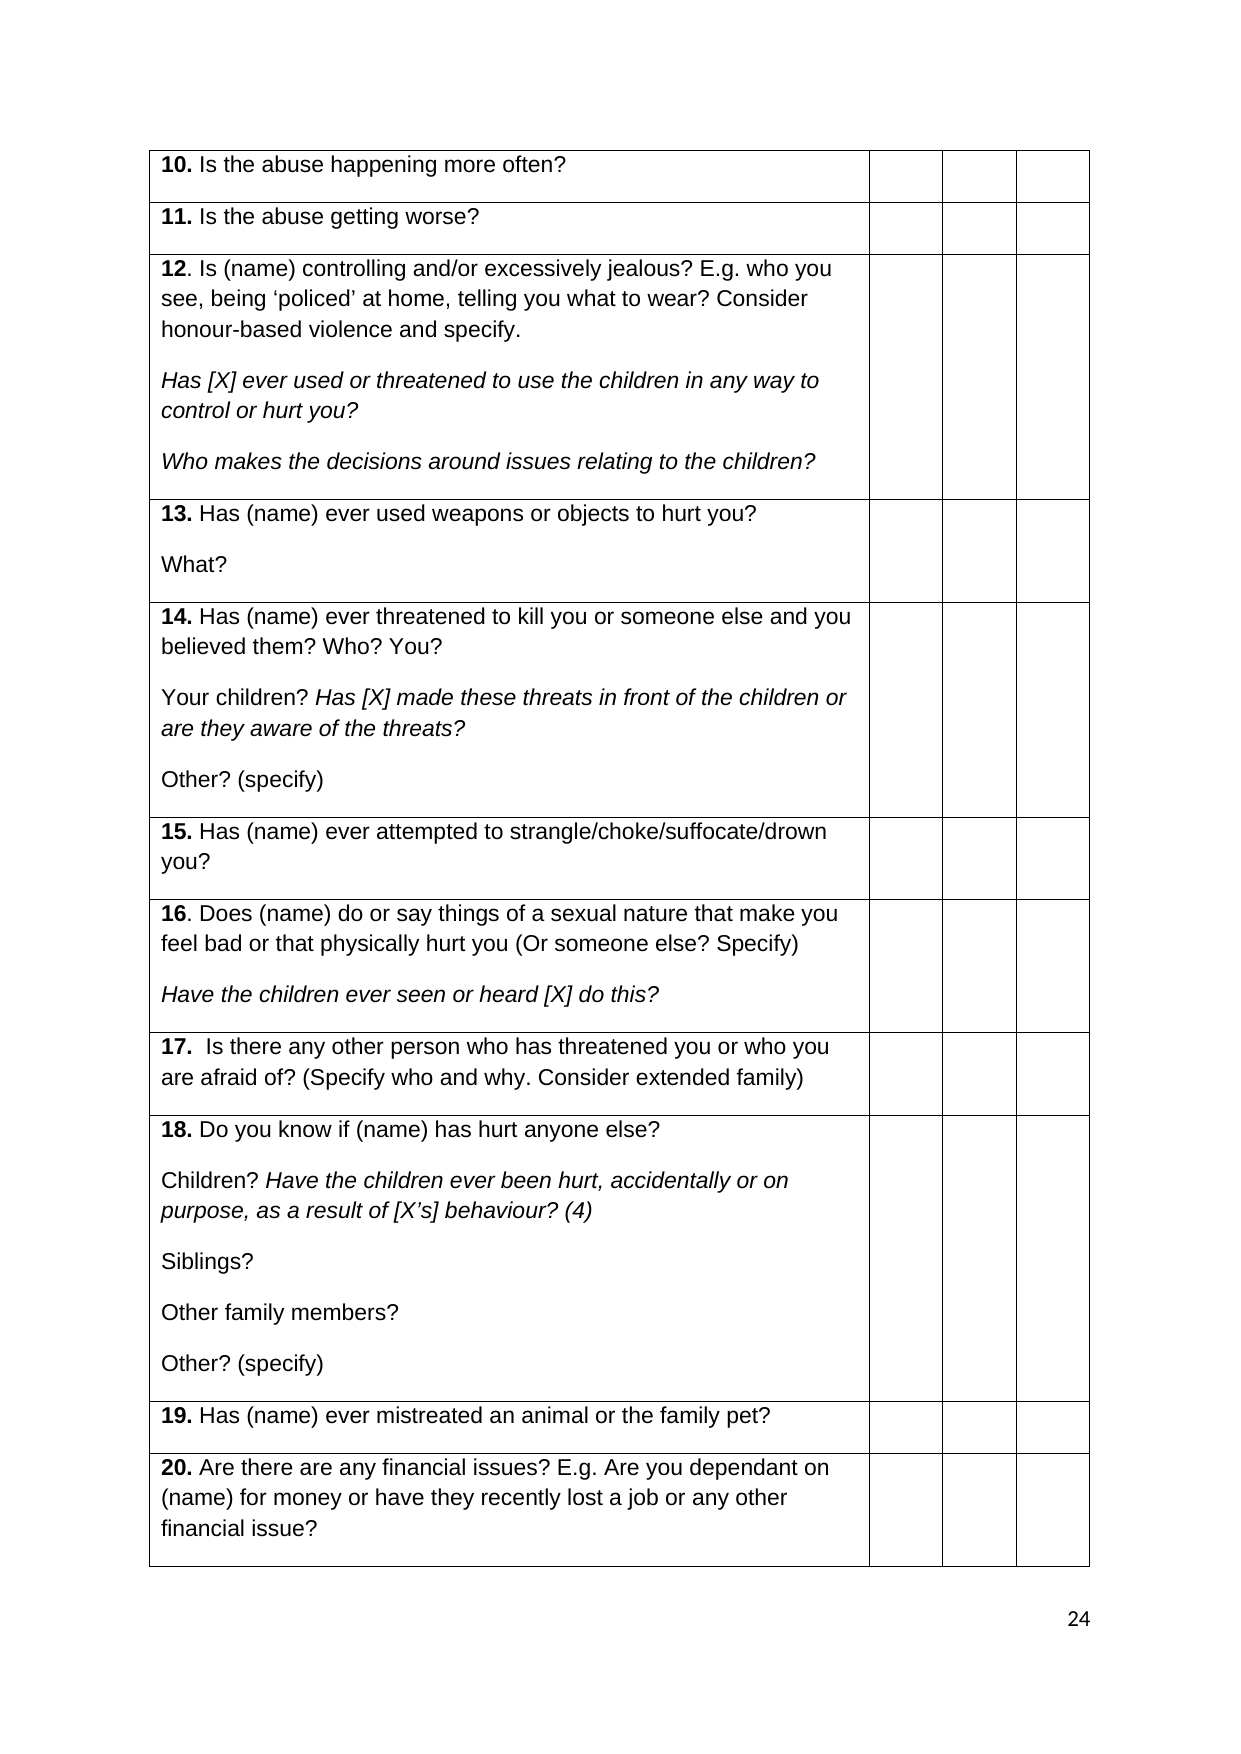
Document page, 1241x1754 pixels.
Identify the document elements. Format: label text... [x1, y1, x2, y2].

table_cell [870, 255, 942, 499]
table_cell [943, 818, 1016, 899]
table_cell [943, 1116, 1016, 1401]
table_cell 18. Do you know if (name) has hurt anyone else? Children? Have the children ever been hurt, accidentally or on purpose, as a result of [X’s] behaviour? (4) Siblings? Other family members? Other? (specify) [150, 1116, 869, 1401]
table_cell [943, 203, 1016, 254]
table_cell [943, 255, 1016, 499]
table_cell [943, 1454, 1016, 1566]
table_cell 19. Has (name) ever mistreated an animal or the family pet? [150, 1402, 869, 1453]
table_cell [1017, 818, 1089, 899]
table_cell 15. Has (name) ever attempted to strangle/choke/suffocate/drown you? [150, 818, 869, 899]
table_cell 17. Is there any other person who has threatened you or who you are afraid of? (Specify who and why. Consider extended family) [150, 1033, 869, 1114]
table_cell [943, 1033, 1016, 1114]
table_cell [870, 900, 942, 1032]
table_cell [870, 500, 942, 602]
table_cell [1017, 1033, 1089, 1114]
table_cell 20. Are there are any financial issues? E.g. Are you dependant on (name) for money or have they recently lost a job or any other financial issue? [150, 1454, 869, 1566]
table_cell 16. Does (name) do or say things of a sexual nature that make you feel bad or that physically hurt you (Or someone else? Specify) Have the children ever seen or heard [X] do this? [150, 900, 869, 1032]
table_cell [870, 1454, 942, 1566]
table_cell [943, 603, 1016, 817]
table_cell 10. Is the abuse happening more often? [150, 151, 869, 202]
table_cell [870, 1033, 942, 1114]
table_cell [1017, 1402, 1089, 1453]
table_cell [1017, 203, 1089, 254]
table_cell [1017, 1454, 1089, 1566]
table_cell [870, 203, 942, 254]
table_cell [870, 603, 942, 817]
table_cell [1017, 500, 1089, 602]
table_cell [943, 500, 1016, 602]
table_cell [1017, 603, 1089, 817]
table_cell [1017, 151, 1089, 202]
table_cell [1017, 1116, 1089, 1401]
table_cell 13. Has (name) ever used weapons or objects to hurt you? What? [150, 500, 869, 602]
table_cell 11. Is the abuse getting worse? [150, 203, 869, 254]
table_cell 14. Has (name) ever threatened to kill you or someone else and you believed them? Who? You? Your children? Has [X] made these threats in front of the children or are they aware of the threats? Other? (specify) [150, 603, 869, 817]
table_cell 12. Is (name) controlling and/or excessively jealous? E.g. who you see, being ‘policed’ at home, telling you what to wear? Consider honour-based violence and specify. Has [X] ever used or threatened to use the children in any way to control or hurt you? Who makes the decisions around issues relating to the children? [150, 255, 869, 499]
table_cell [1017, 900, 1089, 1032]
table_cell [870, 1116, 942, 1401]
table_cell [943, 900, 1016, 1032]
table_cell [870, 818, 942, 899]
table_cell [1017, 255, 1089, 499]
table_cell [943, 1402, 1016, 1453]
table_cell [943, 151, 1016, 202]
table_cell [870, 1402, 942, 1453]
table_cell [870, 151, 942, 202]
